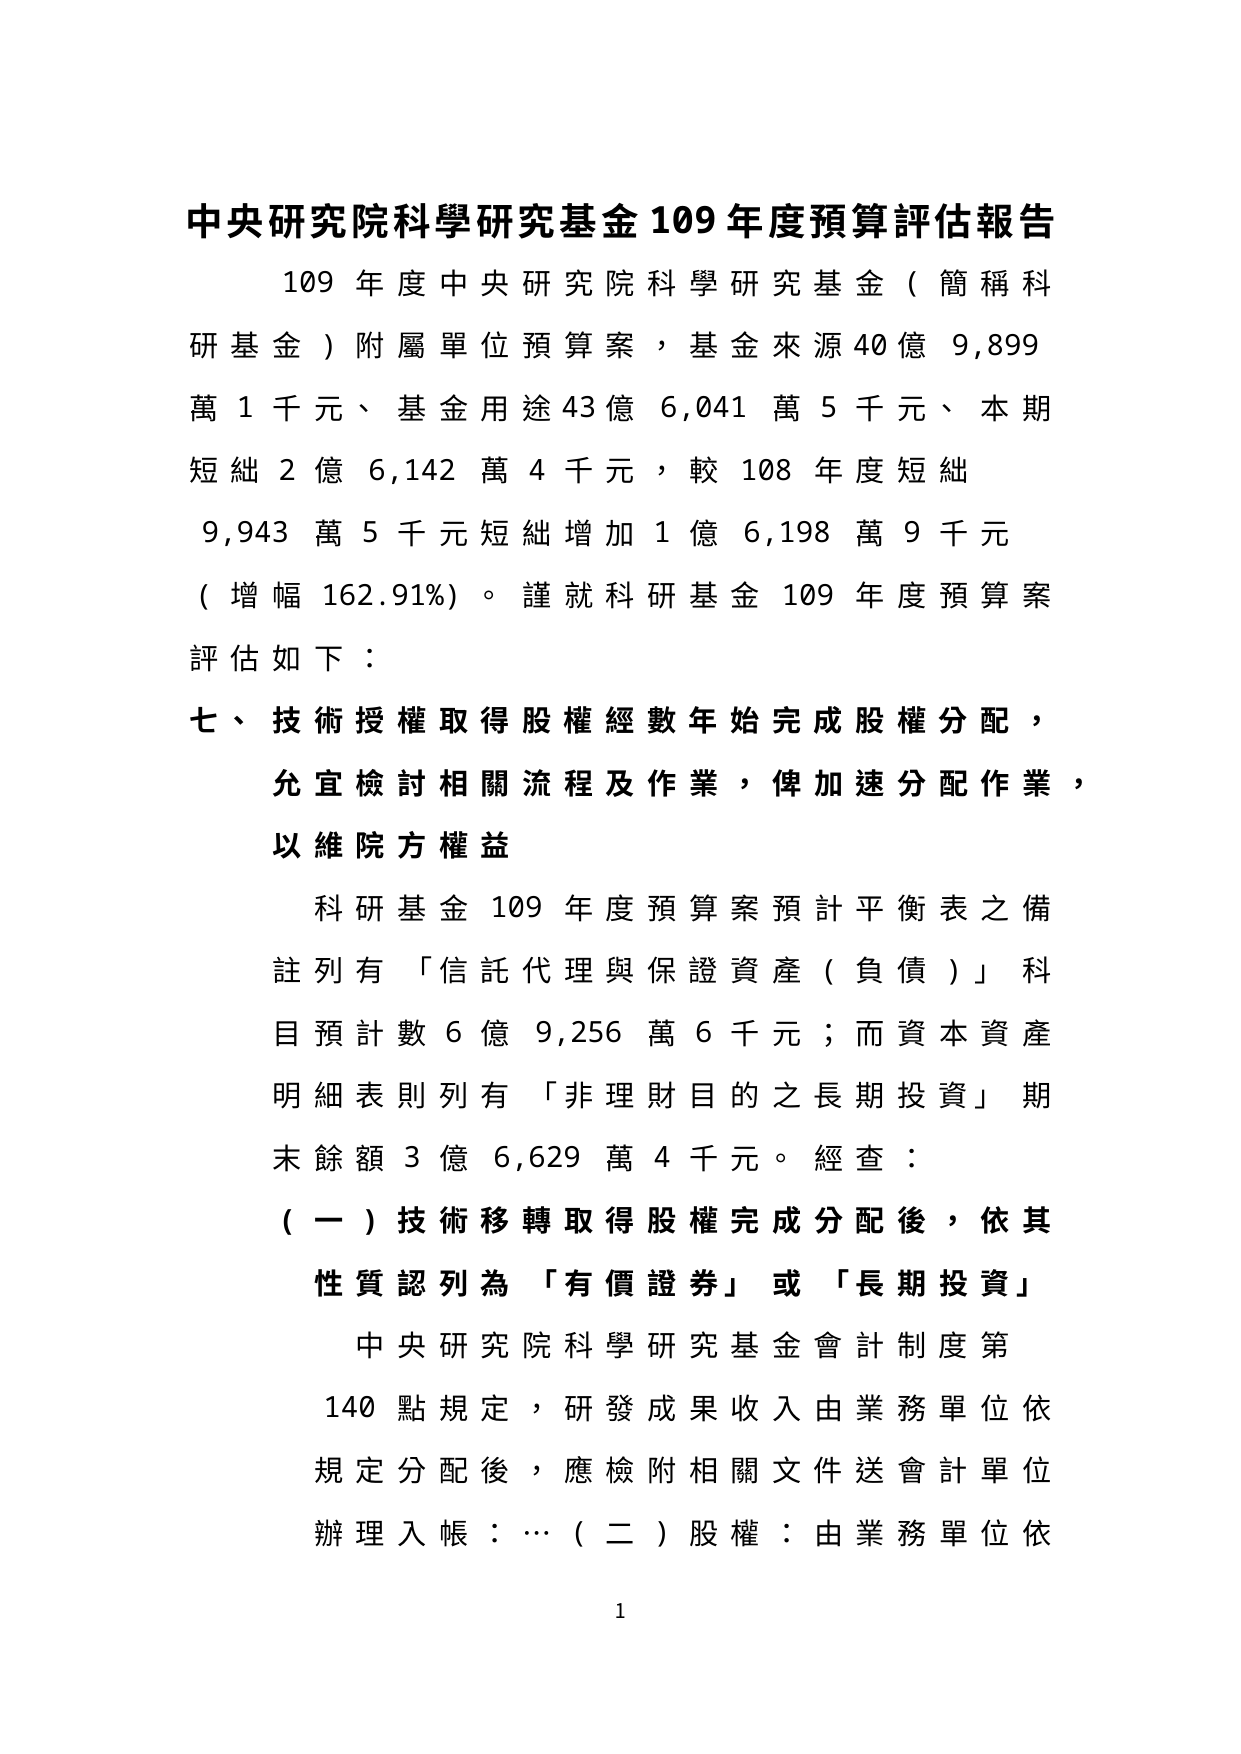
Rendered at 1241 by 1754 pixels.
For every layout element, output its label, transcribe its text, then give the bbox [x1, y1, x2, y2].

text 109年度中央研究院科學研究基金(簡稱科研基金)附屬單位預算案，基金來源40億9,899萬1千元、基金用途43億6,041萬5千元、本期短絀2億6,142萬4千元，較108年度短絀9,943萬5千元短絀增加1億6,198萬9千元(增幅162.91%)。謹就科研基金109年度預算案評估如下： [183, 240, 1058, 677]
text 七、技術授權取得股權經數年始完成股權分配，允宜檢討相關流程及作業，俾加速分配作業，以維院方權益 [183, 677, 1058, 865]
text 中央研究院科學研究基金109年度預算評估報告 [183, 177, 1058, 240]
text 中央研究院科學研究基金會計制度第140點規定，研發成果收入由業務單位依規定分配後，應檢附相關文件送會計單位辦理入帳：…(二)股權：由業務單位依 [271, 1302, 1058, 1552]
text (一)技術移轉取得股權完成分配後，依其性質認列為「有價證券」或「長期投資」 [242, 1177, 1058, 1302]
text 科研基金109年度預算案預計平衡表之備註列有「信託代理與保證資產(負債)」科目預計數6億9,256萬6千元；而資本資產明細表則列有「非理財目的之長期投資」期末餘額3億6,629萬4千元。經查： [242, 865, 1058, 1177]
